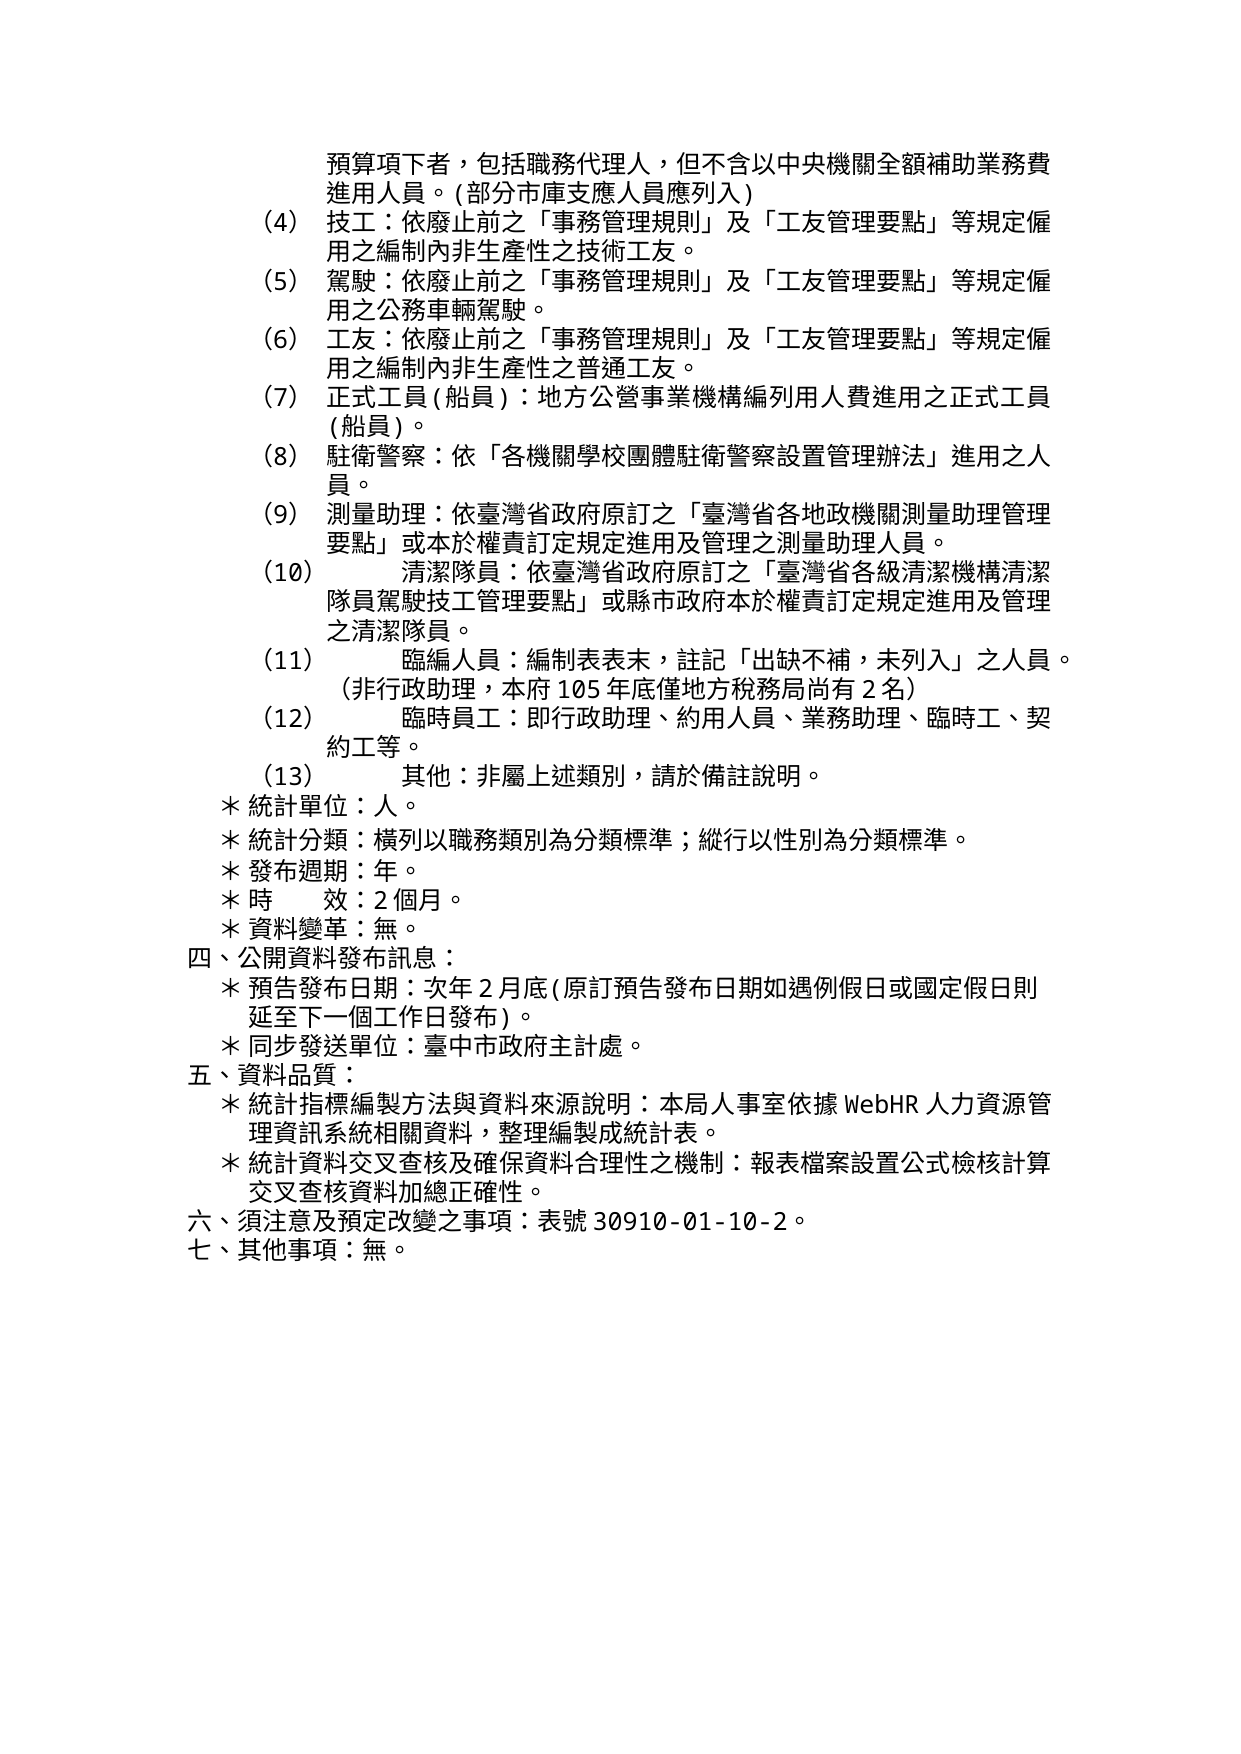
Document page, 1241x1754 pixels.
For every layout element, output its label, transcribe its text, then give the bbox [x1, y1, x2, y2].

list 同步發送單位：臺中市政府主計處。 [218, 1032, 1053, 1061]
list 技工：依廢止前之「事務管理規則」及「工友管理要點」等規定僱用之編制內非生產性之技術工友。 [248, 208, 1053, 267]
list 工友：依廢止前之「事務管理規則」及「工友管理要點」等規定僱用之編制內非生產性之普通工友。 [248, 325, 1053, 383]
text 四、公開資料發布訊息： [187, 944, 1053, 974]
list 預算項下者，包括職務代理人，但不含以中央機關全額補助業務費進用人員。(部分市庫支應人員應列入) [248, 150, 1053, 208]
list 統計指標編製方法與資料來源說明：本局人事室依據WebHR人力資源管理資訊系統相關資料，整理編製成統計表。 [218, 1090, 1053, 1149]
text 五、資料品質： [187, 1061, 1053, 1090]
list 清潔隊員：依臺灣省政府原訂之「臺灣省各級清潔機構清潔隊員駕駛技工管理要點」或縣市政府本於權責訂定規定進用及管理之清潔隊員。 [248, 558, 1053, 646]
list 駕駛：依廢止前之「事務管理規則」及「工友管理要點」等規定僱用之公務車輛駕駛。 [248, 267, 1053, 325]
list 預告發布日期：次年2月底(原訂預告發布日期如遇例假日或國定假日則延至下一個工作日發布)。 [218, 974, 1053, 1032]
list 時 效：2個月。 [218, 886, 1053, 915]
list 發布週期：年。 [218, 857, 1053, 886]
list 駐衛警察：依「各機關學校團體駐衛警察設置管理辦法」進用之人員。 [248, 442, 1053, 500]
list 統計分類：橫列以職務類別為分類標準；縱行以性別為分類標準。 [218, 821, 1053, 857]
list 其他：非屬上述類別，請於備註說明。 [248, 762, 1053, 792]
list 正式工員(船員)：地方公營事業機構編列用人費進用之正式工員(船員)。 [248, 383, 1053, 442]
text 六、須注意及預定改變之事項：表號30910-01-10-2。 [187, 1207, 1053, 1236]
list 臨時員工：即行政助理、約用人員、業務助理、臨時工、契約工等。 [248, 704, 1053, 762]
list 統計單位：人。 [218, 792, 1053, 821]
list 臨編人員：編制表表末，註記「出缺不補，未列入」之人員。（非行政助理，本府105年底僅地方稅務局尚有2名） [248, 646, 1053, 704]
list 測量助理：依臺灣省政府原訂之「臺灣省各地政機關測量助理管理要點」或本於權責訂定規定進用及管理之測量助理人員。 [248, 500, 1053, 558]
text 七、其他事項：無。 [187, 1236, 1053, 1265]
list 統計資料交叉查核及確保資料合理性之機制：報表檔案設置公式檢核計算，交叉查核資料加總正確性。 [218, 1149, 1053, 1207]
list 資料變革：無。 [218, 915, 1053, 944]
